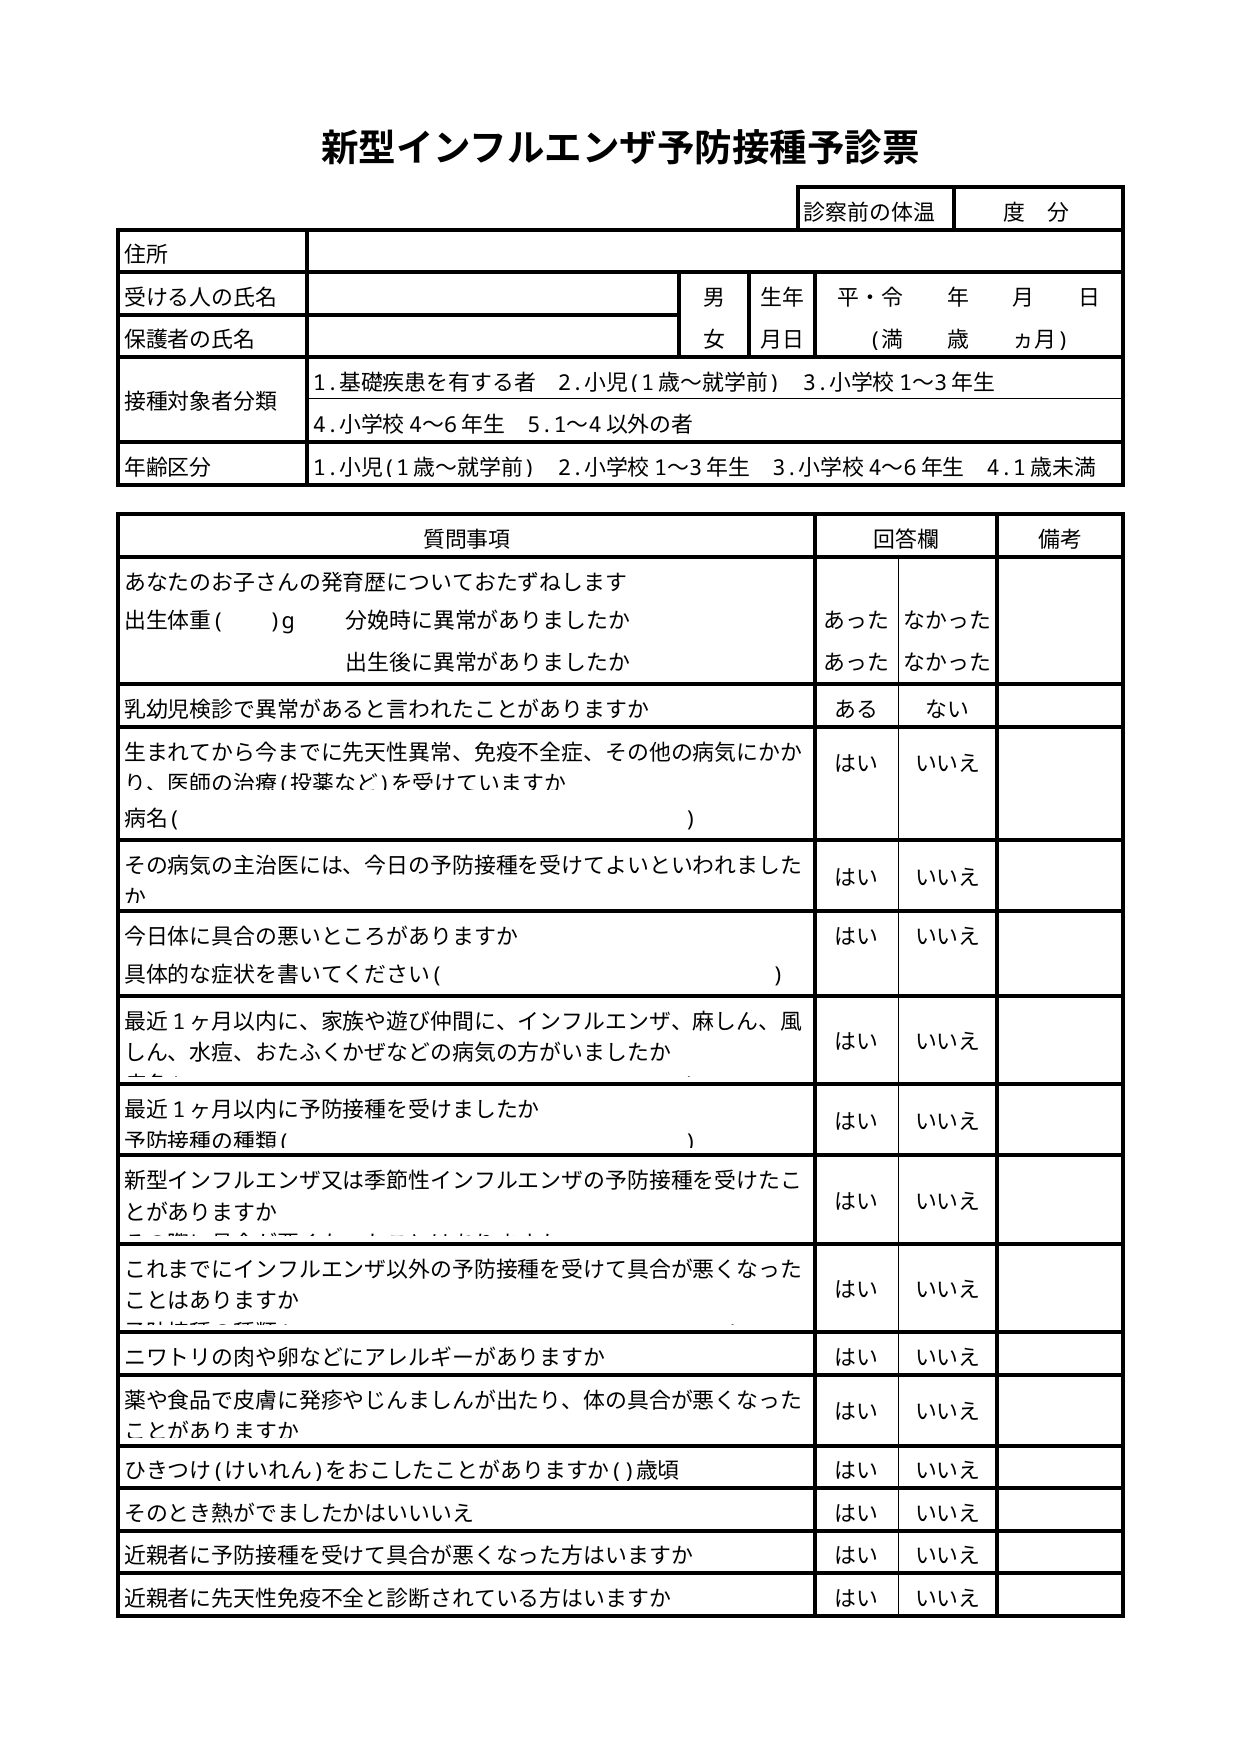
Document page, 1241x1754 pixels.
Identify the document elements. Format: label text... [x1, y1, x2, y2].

table_cell はい [817, 1575, 898, 1613]
table_cell 最近1ヶ月以内に予防接種を受けましたか 予防接種の種類( ) [120, 1086, 813, 1153]
table_cell [899, 559, 995, 597]
table_cell はい [817, 1086, 898, 1153]
table_cell [999, 1533, 1121, 1571]
table_cell 女 [681, 313, 747, 355]
table_cell はい [817, 1490, 898, 1528]
table_header [118, 185, 796, 228]
table_cell いいえ [899, 1086, 995, 1153]
table_cell あなたのお子さんの発育歴についておたずねします [120, 559, 813, 597]
table_cell はい [817, 913, 898, 951]
table_cell ニワトリの肉や卵などにアレルギーがありますか [120, 1334, 813, 1373]
table_cell 接種対象者分類 [120, 359, 305, 440]
table_cell 具体的な症状を書いてください( ) [120, 951, 813, 994]
table_cell [899, 795, 995, 838]
table_cell [899, 951, 995, 994]
table_header 診察前の体温 [800, 189, 952, 228]
table_cell [999, 913, 1121, 951]
table_cell 薬や食品で皮膚に発疹やじんましんが出たり、体の具合が悪くなったことがありますか [120, 1377, 813, 1443]
table_cell いいえ [899, 1334, 995, 1373]
table_cell 最近1ヶ月以内に、家族や遊び仲間に、インフルエンザ、麻しん、風しん、水痘、おたふくかぜなどの病気の方がいましたか 病名( ) [120, 998, 813, 1082]
table_cell [999, 1157, 1121, 1242]
table_cell 保護者の氏名 [120, 317, 305, 355]
table_cell はい [817, 998, 898, 1082]
table_cell 質問事項 [120, 516, 813, 554]
table_cell はい [817, 1533, 898, 1571]
table_cell いいえ [899, 729, 995, 795]
table_cell あった [817, 640, 898, 682]
table_cell ひきつけ(けいれん)をおこしたことがありますか()歳頃 [120, 1448, 813, 1486]
table_cell なかった [899, 640, 995, 682]
table_cell 新型インフルエンザ又は季節性インフルエンザの予防接種を受けたことがありますか その際に具合が悪くなったことはありますか [120, 1157, 813, 1242]
table_cell そのとき熱がでましたかはいいいえ [120, 1490, 813, 1528]
table_cell [999, 951, 1121, 994]
table_cell はい [817, 1377, 898, 1443]
title 新型インフルエンザ予防接種予診票 [118, 118, 1122, 172]
table_cell いいえ [899, 842, 995, 909]
table_cell いいえ [899, 998, 995, 1082]
table_cell [817, 795, 898, 838]
table_cell [118, 487, 1123, 512]
table_cell [309, 232, 1121, 270]
table_cell [999, 1448, 1121, 1486]
table_cell [999, 1490, 1121, 1528]
table_cell (満 歳 ヵ月) [817, 313, 1121, 355]
table_cell [999, 1334, 1121, 1373]
table_cell はい [817, 729, 898, 795]
table_cell [999, 686, 1121, 724]
table_cell 受ける人の氏名 [120, 274, 305, 313]
table_cell [999, 597, 1121, 639]
table_cell 住所 [120, 232, 305, 270]
table_cell はい [817, 1334, 898, 1373]
table_cell 平・令 年 月 日 [817, 274, 1121, 313]
table_cell 近親者に予防接種を受けて具合が悪くなった方はいますか [120, 1533, 813, 1571]
table_cell いいえ [899, 1533, 995, 1571]
table_cell 男 [681, 274, 747, 313]
table_cell いいえ [899, 913, 995, 951]
table_cell [817, 951, 898, 994]
table_cell 生まれてから今までに先天性異常、免疫不全症、その他の病気にかかり、医師の治療(投薬など)を受けていますか [120, 729, 813, 795]
table_cell 年齢区分 [120, 444, 305, 483]
table_cell いいえ [899, 1448, 995, 1486]
table_cell いいえ [899, 1246, 995, 1330]
table_cell ない [899, 686, 995, 724]
table_cell [309, 317, 677, 355]
table_cell 生年 [751, 274, 813, 313]
table_cell [999, 1377, 1121, 1443]
table_cell はい [817, 1157, 898, 1242]
table_cell [999, 640, 1121, 682]
table_cell 1.小児(1歳〜就学前) 2.小学校1〜3年生 3.小学校4〜6年生 4.1歳未満 [309, 444, 1121, 483]
table_cell 出生体重( )g 分娩時に異常がありましたか [120, 597, 813, 639]
table_cell はい [817, 1448, 898, 1486]
table_cell 乳幼児検診で異常があると言われたことがありますか [120, 686, 813, 724]
table_header 度 分 [956, 189, 1121, 228]
table_cell これまでにインフルエンザ以外の予防接種を受けて具合が悪くなったことはありますか 予防接種の種類( ) [120, 1246, 813, 1330]
table_cell ある [817, 686, 898, 724]
table_cell [817, 559, 898, 597]
table_cell [999, 1575, 1121, 1613]
table_cell [999, 729, 1121, 795]
table_cell いいえ [899, 1490, 995, 1528]
table_cell 1.基礎疾患を有する者 2.小児(1歳〜就学前) 3.小学校1〜3年生 [309, 359, 1121, 398]
table_cell [999, 795, 1121, 838]
table_cell その病気の主治医には、今日の予防接種を受けてよいといわれましたか [120, 842, 813, 909]
table_cell [999, 559, 1121, 597]
table_cell 回答欄 [817, 516, 995, 554]
table_cell はい [817, 1246, 898, 1330]
table_cell [999, 1246, 1121, 1330]
table_cell いいえ [899, 1377, 995, 1443]
table_cell あった [817, 597, 898, 639]
table_cell [999, 842, 1121, 909]
table_cell いいえ [899, 1575, 995, 1613]
table_cell [999, 1086, 1121, 1153]
table_cell いいえ [899, 1157, 995, 1242]
table_cell [999, 998, 1121, 1082]
table_cell [309, 274, 677, 313]
table_cell 近親者に先天性免疫不全と診断されている方はいますか [120, 1575, 813, 1613]
table_cell なかった [899, 597, 995, 639]
table_cell 備考 [999, 516, 1121, 554]
table_cell はい [817, 842, 898, 909]
table_cell 4.小学校4〜6年生 5.1〜4以外の者 [309, 399, 1121, 440]
table_cell 今日体に具合の悪いところがありますか [120, 913, 813, 951]
table_cell 月日 [751, 313, 813, 355]
table_cell 出生後に異常がありましたか [120, 640, 813, 682]
table_cell 病名( ) [120, 795, 813, 838]
